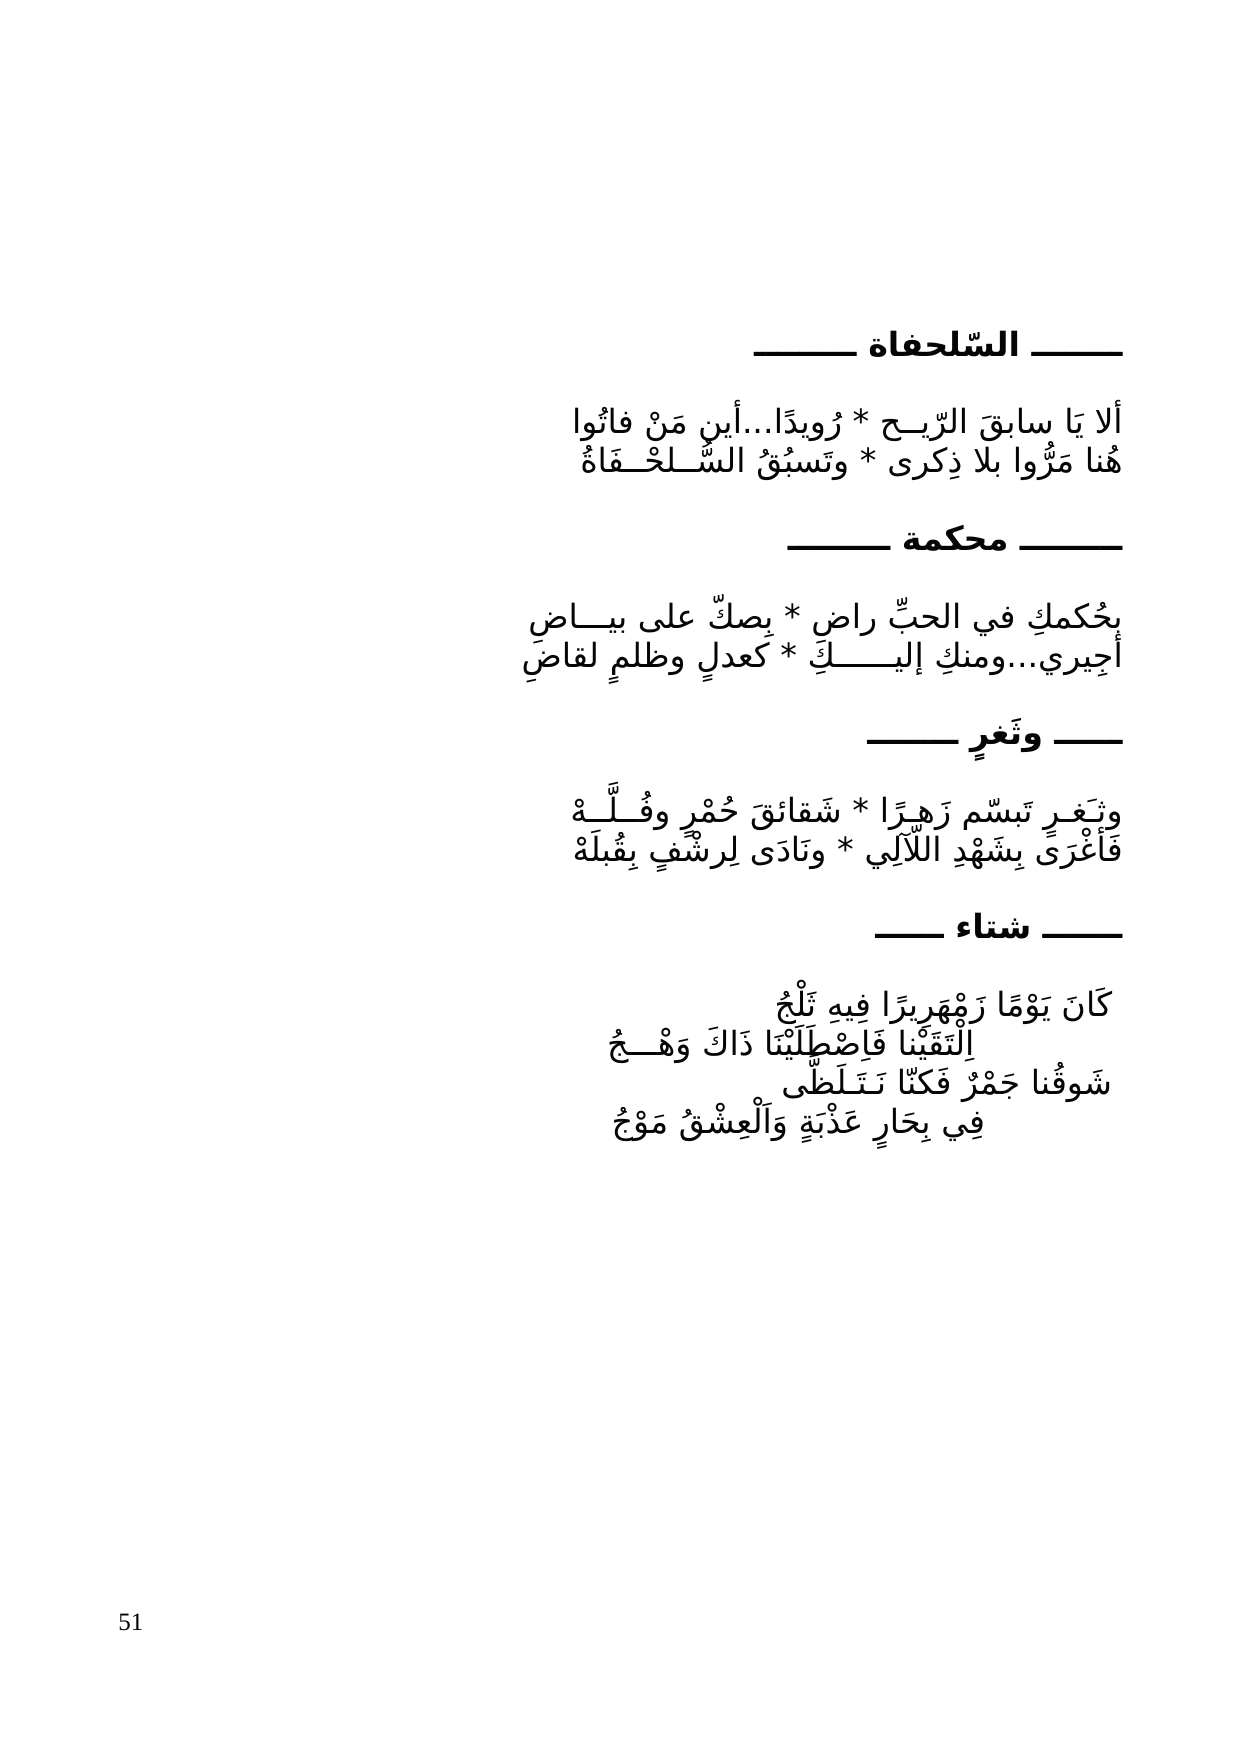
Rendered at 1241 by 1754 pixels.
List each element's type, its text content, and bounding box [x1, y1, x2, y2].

text ـــــــ شتاء ــــــ [118, 908, 1122, 947]
text فِي بِحَارٍ عَذْبَةٍ وَاَلْعِشْقُ مَوْجُ [118, 1102, 1122, 1141]
text هُنا مَرُّوا بلا ذِكرى * وتَسبُقُ السُّــلحْــفَاةُ [118, 442, 1122, 481]
text ألا يَا سابقَ الرّيــح * رُويدًا...أين مَنْ فاتُوا [118, 403, 1122, 442]
text فَأغْرَى بِشَهْدِ اللّآلِي * ونَادَى لِرشْفٍ بِقُبلَهْ [118, 830, 1122, 869]
text بحُكمكِ في الحبِّ راضِ * بِصكّ على بيـــاضِ [118, 597, 1122, 636]
text أجِيري...ومنكِ إليــــــكِ * كعدلٍ وظلمٍ لقاضِ [118, 636, 1122, 675]
text ـــــــــ محكمة ـــــــــ [118, 519, 1122, 558]
text شَوقُنا جَمْرٌ فَكنّا نَـتَـلَظَّى [118, 1063, 1122, 1102]
text اِلْتَقَيْنا فَاِصْطَلَيْنَا ذَاكَ وَهْـــجُ [118, 1024, 1122, 1063]
text وثـَغـرٍ تَبسّم زَهـرًا * شَقائقَ حُمْرٍ وفُــلَّــهْ [118, 791, 1122, 830]
text ــــــــ السّلحفاة ـــــــــ [118, 325, 1122, 364]
text كَانَ يَوْمًا زَمْهَرِيرًا فِيهِ ثَلْجُ [118, 986, 1122, 1024]
text ــــــ وثَغرٍ ــــــــ [118, 714, 1122, 753]
